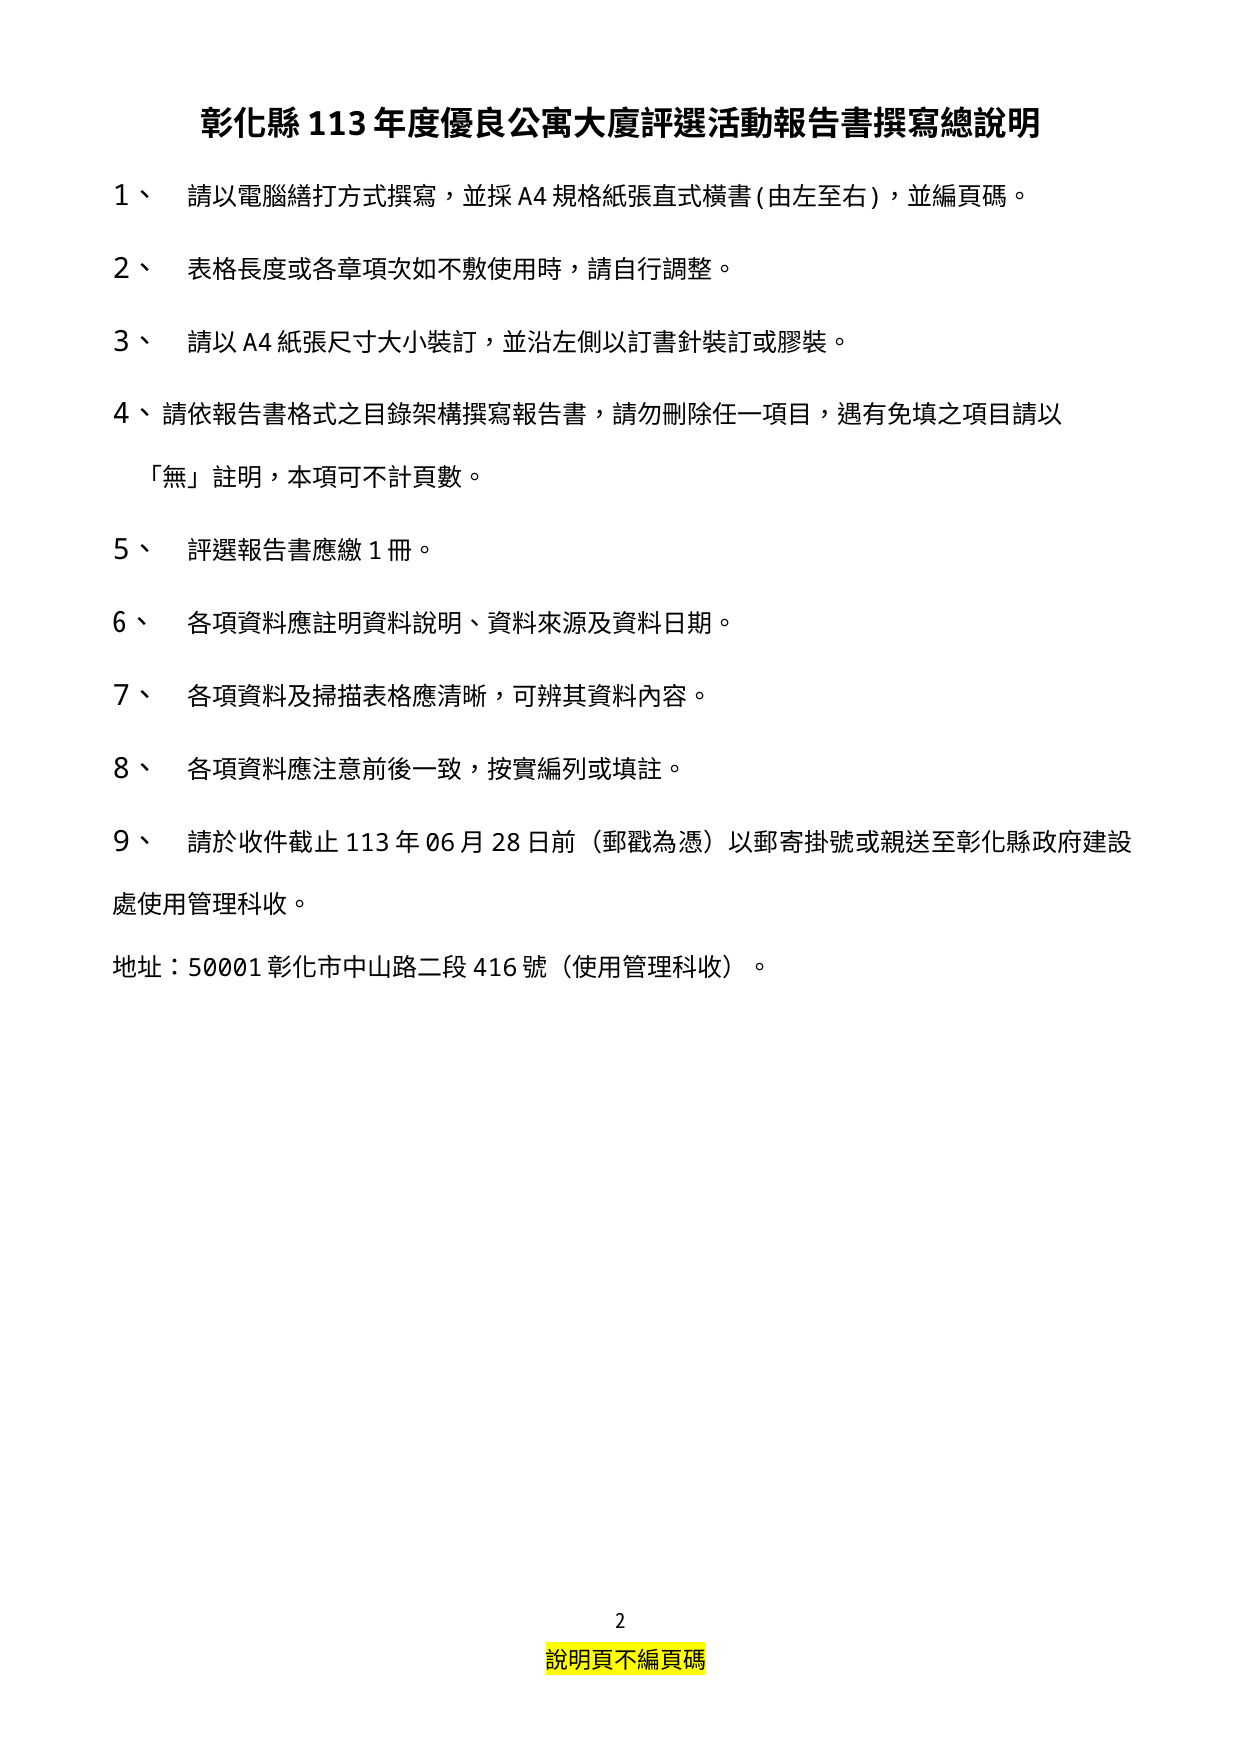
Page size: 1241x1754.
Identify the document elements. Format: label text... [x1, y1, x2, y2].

list 各項資料應注意前後一致，按實編列或填註。 [112, 728, 1135, 791]
list 請於收件截止113年06月28日前（郵戳為憑）以郵寄掛號或親送至彰化縣政府建設處使用管理科收。 [112, 801, 1135, 926]
list 各項資料及掃描表格應清晰，可辨其資料內容。 [112, 655, 1135, 718]
text 說明頁不編頁碼 [546, 1642, 728, 1675]
list 評選報告書應繳1冊。 [112, 509, 1135, 572]
list 表格長度或各章項次如不敷使用時，請自行調整。 [112, 228, 1135, 291]
text 彰化縣113年度優良公寓大廈評選活動報告書撰寫總說明 [112, 96, 1128, 145]
text 地址：50001彰化市中山路二段416號（使用管理科收）。 [112, 926, 1116, 988]
list 請依報告書格式之目錄架構撰寫報告書，請勿刪除任一項目，遇有免填之項目請以 「無」註明，本項可不計頁數。 [112, 374, 1128, 499]
list 請以A4紙張尺寸大小裝訂，並沿左側以訂書針裝訂或膠裝。 [112, 301, 1135, 363]
list 各項資料應註明資料說明、資料來源及資料日期。 [112, 582, 1135, 645]
list 請以電腦繕打方式撰寫，並採A4規格紙張直式橫書(由左至右)，並編頁碼。 [112, 155, 1135, 218]
text [531, 1634, 743, 1687]
